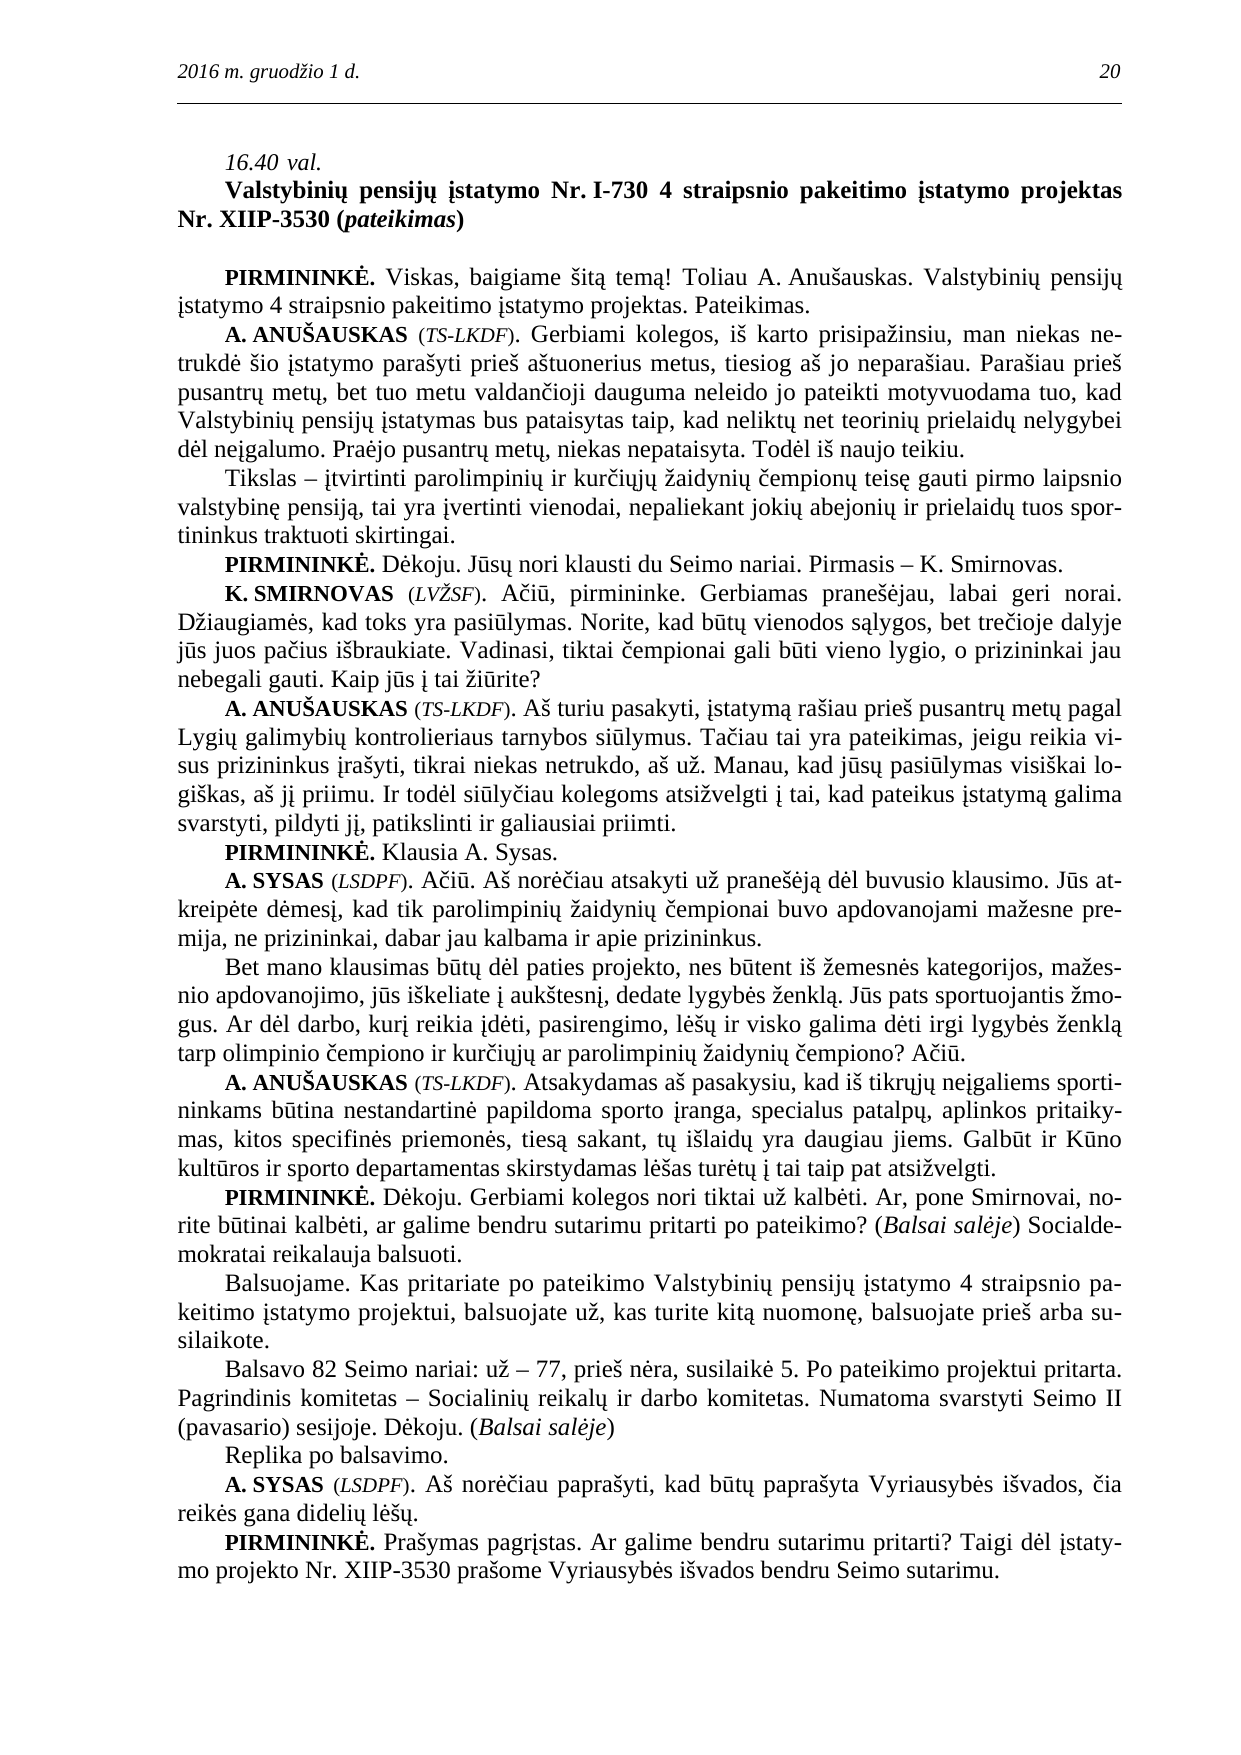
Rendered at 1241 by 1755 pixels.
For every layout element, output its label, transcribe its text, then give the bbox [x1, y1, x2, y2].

text 16.40 val. [224, 148, 1122, 175]
text A. ANUŠAUSKAS (TS-LKDF). Ger­bia­mi ko­le­gos, iš kar­to pri­si­pa­žin­siu, man nie­kas ne­truk­dė šio įsta­ty­mo pa­ra­šy­ti prieš aš­tuo­ne­rius me­tus, tie­siog aš jo ne­pa­ra­šiau. Pa­ra­šiau prieš pus­an­trų me­tų, bet tuo me­tu val­dan­čio­ji dau­gu­ma ne­lei­do jo pa­teik­ti mo­ty­vuo­da­ma tuo, kad Vals­ty­bi­nių pen­si­jų įsta­ty­mas bus pa­tai­sy­tas taip, kad ne­lik­tų net te­ori­nių prie­lai­dų ne­ly­gy­bei dėl ne­įga­lu­mo. Pra­ėjo pus­an­trų me­tų, nie­kas ne­pa­tai­sy­ta. To­dėl iš nau­jo tei­kiu. [177, 319, 1122, 463]
text Re­pli­ka po bal­sa­vi­mo. [177, 1440, 1122, 1469]
text PIRMININKĖ. Pra­šy­mas pa­grįs­tas. Ar ga­li­me ben­dru su­ta­ri­mu pri­tar­ti? Tai­gi dėl įsta­ty­mo pro­jek­to Nr. XIIP-3530 pra­šo­me Vy­riau­sy­bės iš­va­dos ben­dru Sei­mo su­ta­ri­mu. [177, 1527, 1122, 1584]
text Tiks­las – įtvir­tin­ti pa­ro­lim­pi­nių ir kur­čių­jų žai­dy­nių čem­pio­nų tei­sę gau­ti pir­mo laips­nio vals­ty­bi­nę pen­si­ją, tai yra įver­tin­ti vie­no­dai, ne­pa­lie­kant jo­kių abe­jo­nių ir prie­lai­dų tuos spor­ti­nin­kus trak­tuo­ti skir­tin­gai. [177, 463, 1122, 549]
text Bet ma­no klau­si­mas bū­tų dėl pa­ties pro­jek­to, nes bū­tent iš že­mes­nės ka­te­go­ri­jos, ma­žes­nio ap­do­va­no­ji­mo, jūs iš­ke­lia­te į aukš­tes­nį, de­da­te ly­gy­bės žen­klą. Jūs pats spor­tuo­jan­tis žmo­gus. Ar dėl dar­bo, ku­rį rei­kia įdė­ti, pa­si­ren­gi­mo, lė­šų ir vis­ko ga­li­ma dė­ti ir­gi ly­gy­bės žen­klą tarp olim­pi­nio čem­pio­no ir kur­čių­jų ar pa­ro­lim­pi­nių žai­dy­nių čem­pio­no? Ačiū. [177, 952, 1122, 1067]
text Bal­suo­ja­me. Kas pri­ta­ria­te po pa­tei­ki­mo Vals­ty­bi­nių pen­si­jų įsta­ty­mo 4 straips­nio pa­kei­ti­mo įsta­ty­mo pro­jek­tui, bal­suo­ja­te už, kas tu­ri­te ki­tą nuo­mo­nę, bal­suo­ja­te prieš ar­ba su­si­lai­ko­te. [177, 1268, 1122, 1354]
text PIRMININKĖ. Klau­sia A. Sy­sas. [177, 837, 1122, 865]
text PIRMININKĖ. Dė­ko­ju. Jū­sų no­ri klaus­ti du Sei­mo na­riai. Pir­ma­sis – K. Smir­no­vas. [177, 549, 1122, 578]
text PIRMININKĖ. Dė­ko­ju. Ger­bia­mi ko­le­gos no­ri tik­tai už kal­bė­ti. Ar, po­ne Smir­no­vai, no­ri­te bū­ti­nai kal­bė­ti, ar ga­li­me ben­dru su­ta­ri­mu pri­tar­ti po pa­tei­ki­mo? (Bal­sai sa­lė­je) So­cial­de­mok­ra­tai rei­ka­lau­ja bal­suo­ti. [177, 1182, 1122, 1268]
text K. SMIRNOVAS (LVŽSF). Ačiū, pir­mi­nin­ke. Ger­bia­mas pra­ne­šė­jau, la­bai ge­ri no­rai. Džiau­gia­mės, kad toks yra pa­siū­ly­mas. No­ri­te, kad bū­tų vie­no­dos są­ly­gos, bet tre­čio­je da­ly­je jūs juos pa­čius iš­brau­kia­te. Va­di­na­si, tik­tai čem­pio­nai ga­li bū­ti vie­no ly­gio, o pri­zi­nin­kai jau ne­be­ga­li gau­ti. Kaip jūs į tai žiū­ri­te? [177, 578, 1122, 693]
text A. ANUŠAUSKAS (TS-LKDF). Aš tu­riu pa­sa­ky­ti, įsta­ty­mą ra­šiau prieš pus­an­trų me­tų pa­gal Ly­gių ga­li­my­bių kon­tro­lie­riaus tar­ny­bos siū­ly­mus. Ta­čiau tai yra pa­tei­ki­mas, jei­gu rei­kia vi­sus pri­zi­nin­kus įra­šy­ti, tik­rai nie­kas ne­truk­do, aš už. Ma­nau, kad jū­sų pa­siū­ly­mas vi­siš­kai lo­giš­kas, aš jį pri­imu. Ir to­dėl siū­ly­čiau ko­le­goms at­si­žvelg­ti į tai, kad pa­tei­kus įsta­ty­mą ga­li­ma svars­ty­ti, pil­dy­ti jį, pa­tiks­lin­ti ir ga­liau­siai pri­im­ti. [177, 693, 1122, 837]
text Bal­sa­vo 82 Sei­mo na­riai: už – 77, prieš nė­ra, su­si­lai­kė 5. Po pa­tei­ki­mo pro­jek­tui pri­tar­ta. Pa­grin­di­nis ko­mi­te­tas – So­cia­li­nių rei­ka­lų ir dar­bo ko­mi­te­tas. Nu­ma­to­ma svars­ty­ti Sei­mo II (pa­va­sa­rio) se­si­jo­je. Dė­ko­ju. (Bal­sai sa­lė­je) [177, 1354, 1122, 1440]
text A. SYSAS (LSDPF). Aš no­rė­čiau pa­pra­šy­ti, kad bū­tų pa­pra­šy­ta Vy­riau­sy­bės iš­va­dos, čia rei­kės ga­na di­de­lių lė­šų. [177, 1469, 1122, 1527]
text PIRMININKĖ. Vis­kas, bai­gia­me ši­tą te­mą! To­liau A. Anu­šaus­kas. Vals­ty­bi­nių pen­si­jų įsta­ty­mo 4 straips­nio pa­kei­ti­mo įsta­ty­mo pro­jek­tas. Pa­tei­ki­mas. [177, 262, 1122, 319]
text A. ANUŠAUSKAS (TS-LKDF). At­sa­ky­da­mas aš pa­sa­ky­siu, kad iš tik­rų­jų ne­įga­liems spor­ti­nin­kams bū­ti­na ne­stan­dar­ti­nė pa­pil­do­ma spor­to įran­ga, spe­cia­lus pa­tal­pų, ap­lin­kos pri­tai­ky­mas, ki­tos spe­ci­fi­nės prie­mo­nės, tie­są sa­kant, tų iš­lai­dų yra dau­giau jiems. Gal­būt ir Kū­no kul­tū­ros ir spor­to de­par­ta­men­tas skirs­ty­da­mas lė­šas tu­rė­tų į tai taip pat at­si­žvelg­ti. [177, 1067, 1122, 1182]
text Vals­ty­bi­nių pen­si­jų įsta­ty­mo Nr. I-730 4 straips­nio pa­kei­ti­mo įsta­ty­mo pro­jek­tas Nr. XIIP-3530 (pa­tei­ki­mas) [177, 175, 1122, 233]
text A. SYSAS (LSDPF). Ačiū. Aš no­rė­čiau at­sa­ky­ti už pra­ne­šė­ją dėl bu­vu­sio klau­si­mo. Jūs at­krei­pė­te dė­me­sį, kad tik pa­ro­lim­pi­nių žai­dy­nių čem­pio­nai bu­vo ap­do­va­no­ja­mi ma­žes­ne pre­mi­ja, ne pri­zi­nin­kai, da­bar jau kal­ba­ma ir apie pri­zi­nin­kus. [177, 865, 1122, 952]
